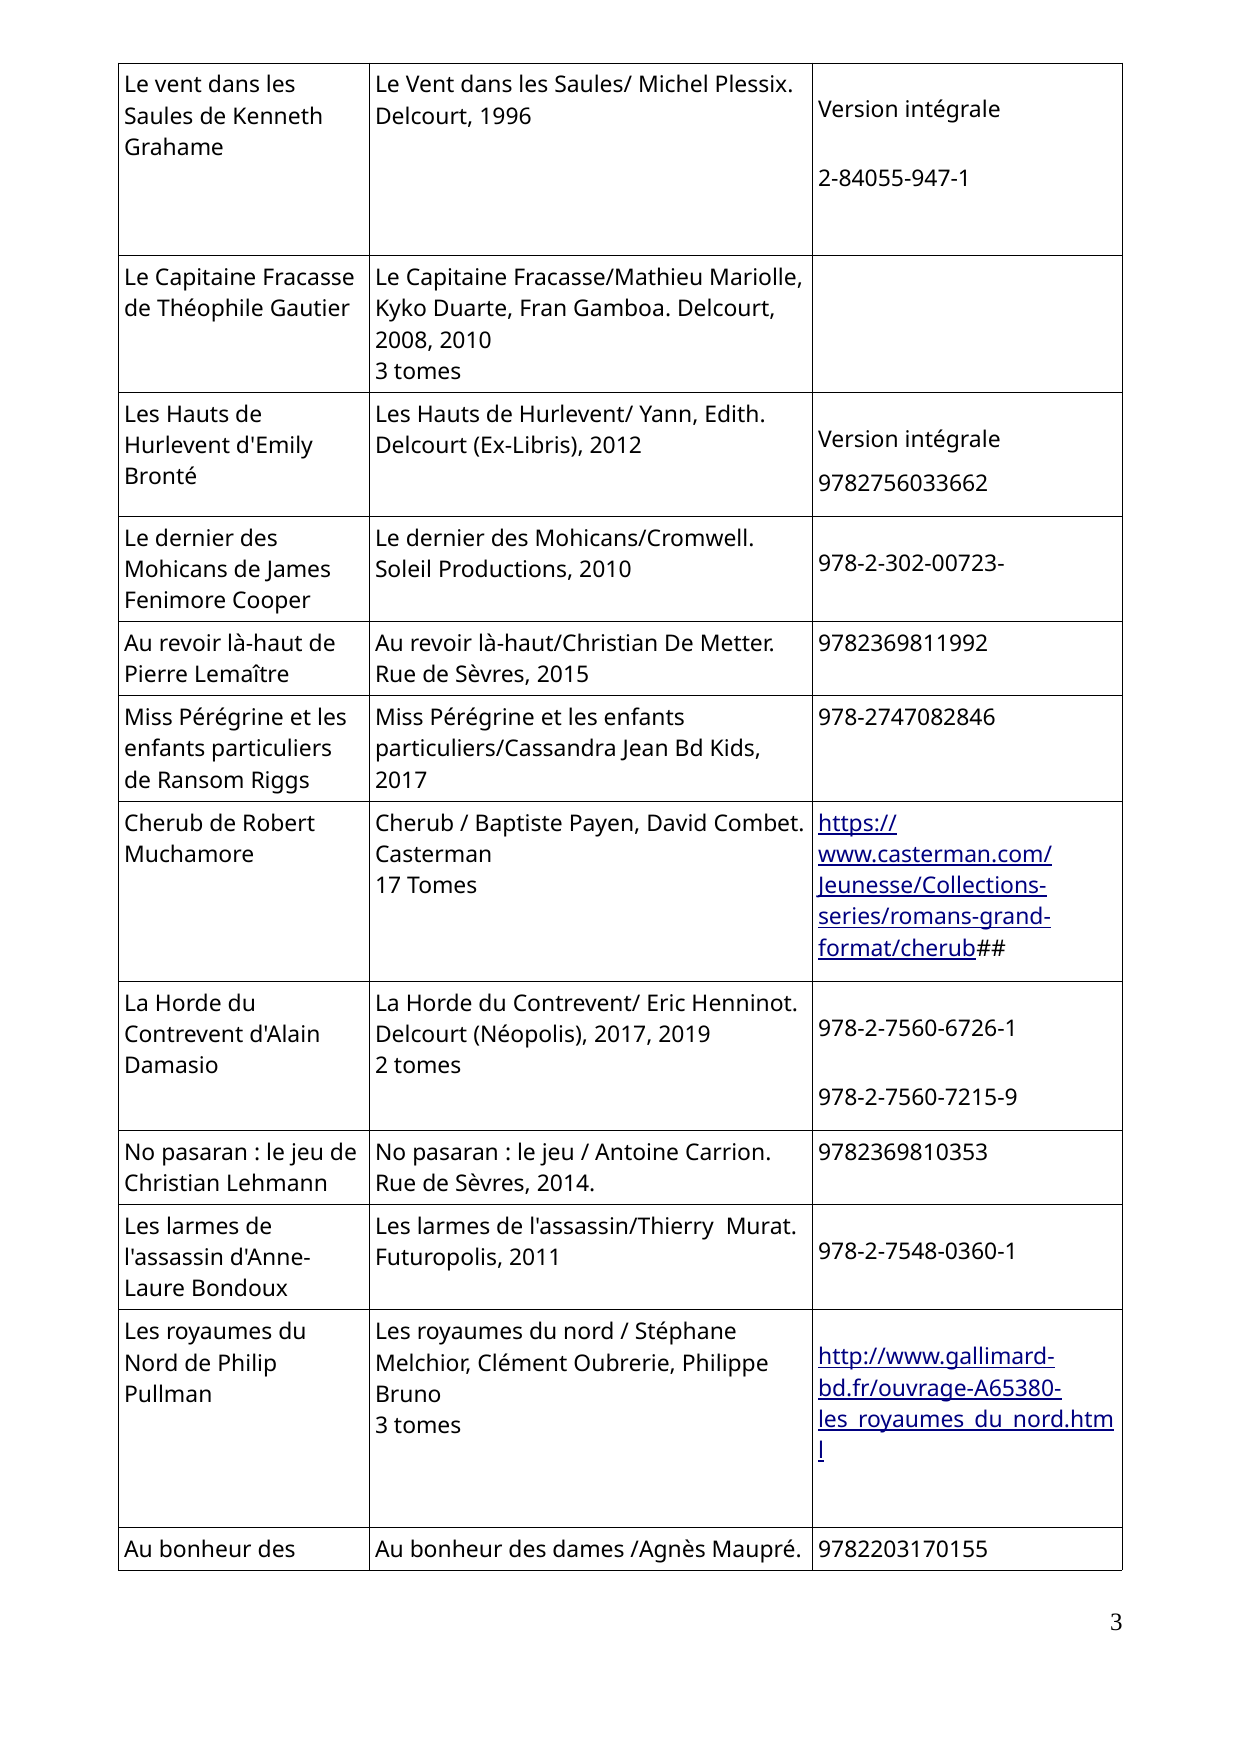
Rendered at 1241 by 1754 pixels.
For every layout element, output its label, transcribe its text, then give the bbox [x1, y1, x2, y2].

table_cell No pasaran : le jeu de Christian Lehmann [119, 1131, 369, 1204]
table_cell Les Hauts de Hurlevent/ Yann, Edith. Delcourt (Ex-Libris), 2012 [370, 393, 812, 516]
table_cell Les Hauts de Hurlevent d'Emily Bronté [119, 393, 369, 516]
table_cell Le dernier des Mohicans/Cromwell. Soleil Productions, 2010 [370, 517, 812, 621]
table_cell Le dernier des Mohicans de James Fenimore Cooper [119, 517, 369, 621]
table_cell Au revoir là-haut/Christian De Metter. Rue de Sèvres, 2015 [370, 622, 812, 695]
table_cell Au bonheur des [119, 1528, 369, 1570]
table_cell La Horde du Contrevent d'Alain Damasio [119, 982, 369, 1130]
table_cell Miss Pérégrine et les enfants particuliers de Ransom Riggs [119, 696, 369, 801]
table_cell http://www.gallimard-bd.fr/ouvrage-A65380-les_royaumes_du_nord.html [813, 1310, 1122, 1527]
table_cell https://www.casterman.com/Jeunesse/Collections-series/romans-grand-format/cherub## [813, 802, 1122, 981]
table_cell No pasaran : le jeu / Antoine Carrion. Rue de Sèvres, 2014. [370, 1131, 812, 1204]
table_cell Les larmes de l'assassin d'Anne-Laure Bondoux [119, 1205, 369, 1309]
table_cell Au bonheur des dames /Agnès Maupré. [370, 1528, 812, 1570]
table_cell 9782369811992 [813, 622, 1122, 695]
table_cell 978-2747082846 [813, 696, 1122, 801]
table_cell Cherub / Baptiste Payen, David Combet. Casterman 17 Tomes [370, 802, 812, 981]
table_cell Les royaumes du Nord de Philip Pullman [119, 1310, 369, 1527]
table_cell 9782203170155 [813, 1528, 1122, 1570]
table_cell Les larmes de l'assassin/Thierry Murat. Futuropolis, 2011 [370, 1205, 812, 1309]
table_cell 978-2-302-00723- [813, 517, 1122, 621]
table_cell Cherub de Robert Muchamore [119, 802, 369, 981]
table_cell Le Capitaine Fracasse/Mathieu Mariolle, Kyko Duarte, Fran Gamboa. Delcourt, 2008, 2010 3 tomes [370, 256, 812, 392]
table_cell 978-2-7560-6726-1 978-2-7560-7215-9 [813, 982, 1122, 1130]
table_cell Le Capitaine Fracasse de Théophile Gautier [119, 256, 369, 392]
table_cell Les royaumes du nord / Stéphane Melchior, Clément Oubrerie, Philippe Bruno 3 tomes [370, 1310, 812, 1527]
table_cell Version intégrale 9782756033662 [813, 393, 1122, 516]
table_cell [813, 256, 1122, 392]
table_cell Le vent dans les Saules de Kenneth Grahame [119, 64, 369, 255]
table_cell Miss Pérégrine et les enfants particuliers/Cassandra Jean Bd Kids, 2017 [370, 696, 812, 801]
table_cell 9782369810353 [813, 1131, 1122, 1204]
table_cell La Horde du Contrevent/ Eric Henninot. Delcourt (Néopolis), 2017, 2019 2 tomes [370, 982, 812, 1130]
table_cell 978-2-7548-0360-1 [813, 1205, 1122, 1309]
table_cell Au revoir là-haut de Pierre Lemaître [119, 622, 369, 695]
table_cell Le Vent dans les Saules/ Michel Plessix. Delcourt, 1996 [370, 64, 812, 255]
table_cell Version intégrale 2-84055-947-1 [813, 64, 1122, 255]
